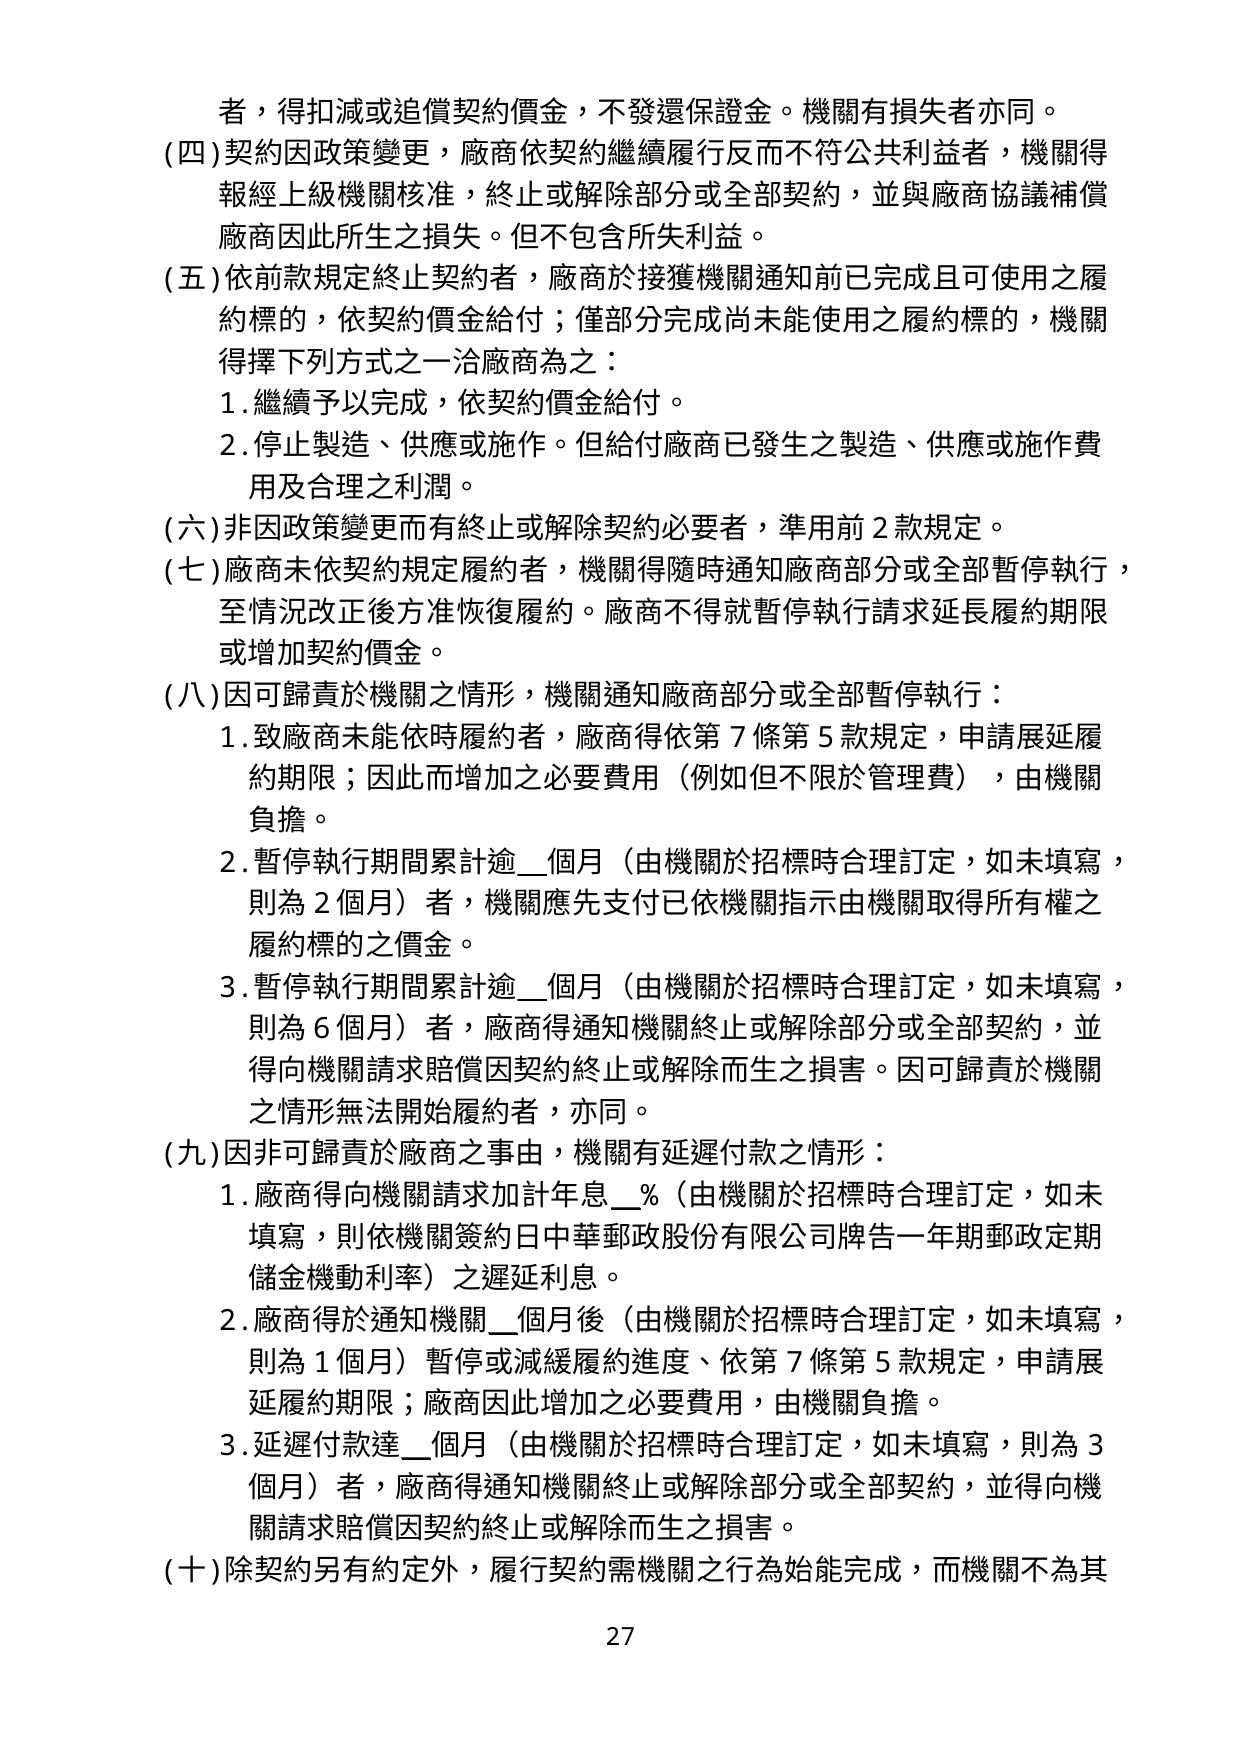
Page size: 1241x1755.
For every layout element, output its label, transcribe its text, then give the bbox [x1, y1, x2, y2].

text 3.暫停執行期間累計逾＿個月（由機關於招標時合理訂定，如未填寫，則為6個月）者，廠商得通知機關終止或解除部分或全部契約，並得向機關請求賠償因契約終止或解除而生之損害。因可歸責於機關之情形無法開始履約者，亦同。 [218, 964, 1104, 1130]
text 1.廠商得向機關請求加計年息＿%（由機關於招標時合理訂定，如未填寫，則依機關簽約日中華郵政股份有限公司牌告一年期郵政定期儲金機動利率）之遲延利息。 [218, 1172, 1104, 1297]
text 1.致廠商未能依時履約者，廠商得依第7條第5款規定，申請展延履約期限；因此而增加之必要費用（例如但不限於管理費），由機關負擔。 [218, 714, 1104, 839]
text 者，得扣減或追償契約價金，不發還保證金。機關有損失者亦同。 [159, 89, 1110, 130]
text (七)廠商未依契約規定履約者，機關得隨時通知廠商部分或全部暫停執行，至情況改正後方准恢復履約。廠商不得就暫停執行請求延長履約期限或增加契約價金。 [159, 547, 1110, 672]
text (四)契約因政策變更，廠商依契約繼續履行反而不符公共利益者，機關得報經上級機關核准，終止或解除部分或全部契約，並與廠商協議補償廠商因此所生之損失。但不包含所失利益。 [159, 130, 1110, 255]
text 2.停止製造、供應或施作。但給付廠商已發生之製造、供應或施作費用及合理之利潤。 [218, 422, 1104, 505]
text 2.暫停執行期間累計逾＿個月（由機關於招標時合理訂定，如未填寫，則為2個月）者，機關應先支付已依機關指示由機關取得所有權之履約標的之價金。 [218, 839, 1104, 964]
text (六)非因政策變更而有終止或解除契約必要者，準用前2款規定。 [159, 505, 1110, 547]
text (五)依前款規定終止契約者，廠商於接獲機關通知前已完成且可使用之履約標的，依契約價金給付；僅部分完成尚未能使用之履約標的，機關得擇下列方式之一洽廠商為之： [159, 255, 1110, 380]
text 2.廠商得於通知機關＿個月後（由機關於招標時合理訂定，如未填寫，則為1個月）暫停或減緩履約進度、依第7條第5款規定，申請展延履約期限；廠商因此增加之必要費用，由機關負擔。 [218, 1297, 1104, 1422]
text (十)除契約另有約定外，履行契約需機關之行為始能完成，而機關不為其 [159, 1547, 1110, 1589]
text (九)因非可歸責於廠商之事由，機關有延遲付款之情形： [159, 1130, 1110, 1172]
text (八)因可歸責於機關之情形，機關通知廠商部分或全部暫停執行： [159, 672, 1110, 714]
text 3.延遲付款達＿個月（由機關於招標時合理訂定，如未填寫，則為3個月）者，廠商得通知機關終止或解除部分或全部契約，並得向機關請求賠償因契約終止或解除而生之損害。 [218, 1422, 1104, 1547]
text 1.繼續予以完成，依契約價金給付。 [218, 380, 1104, 422]
